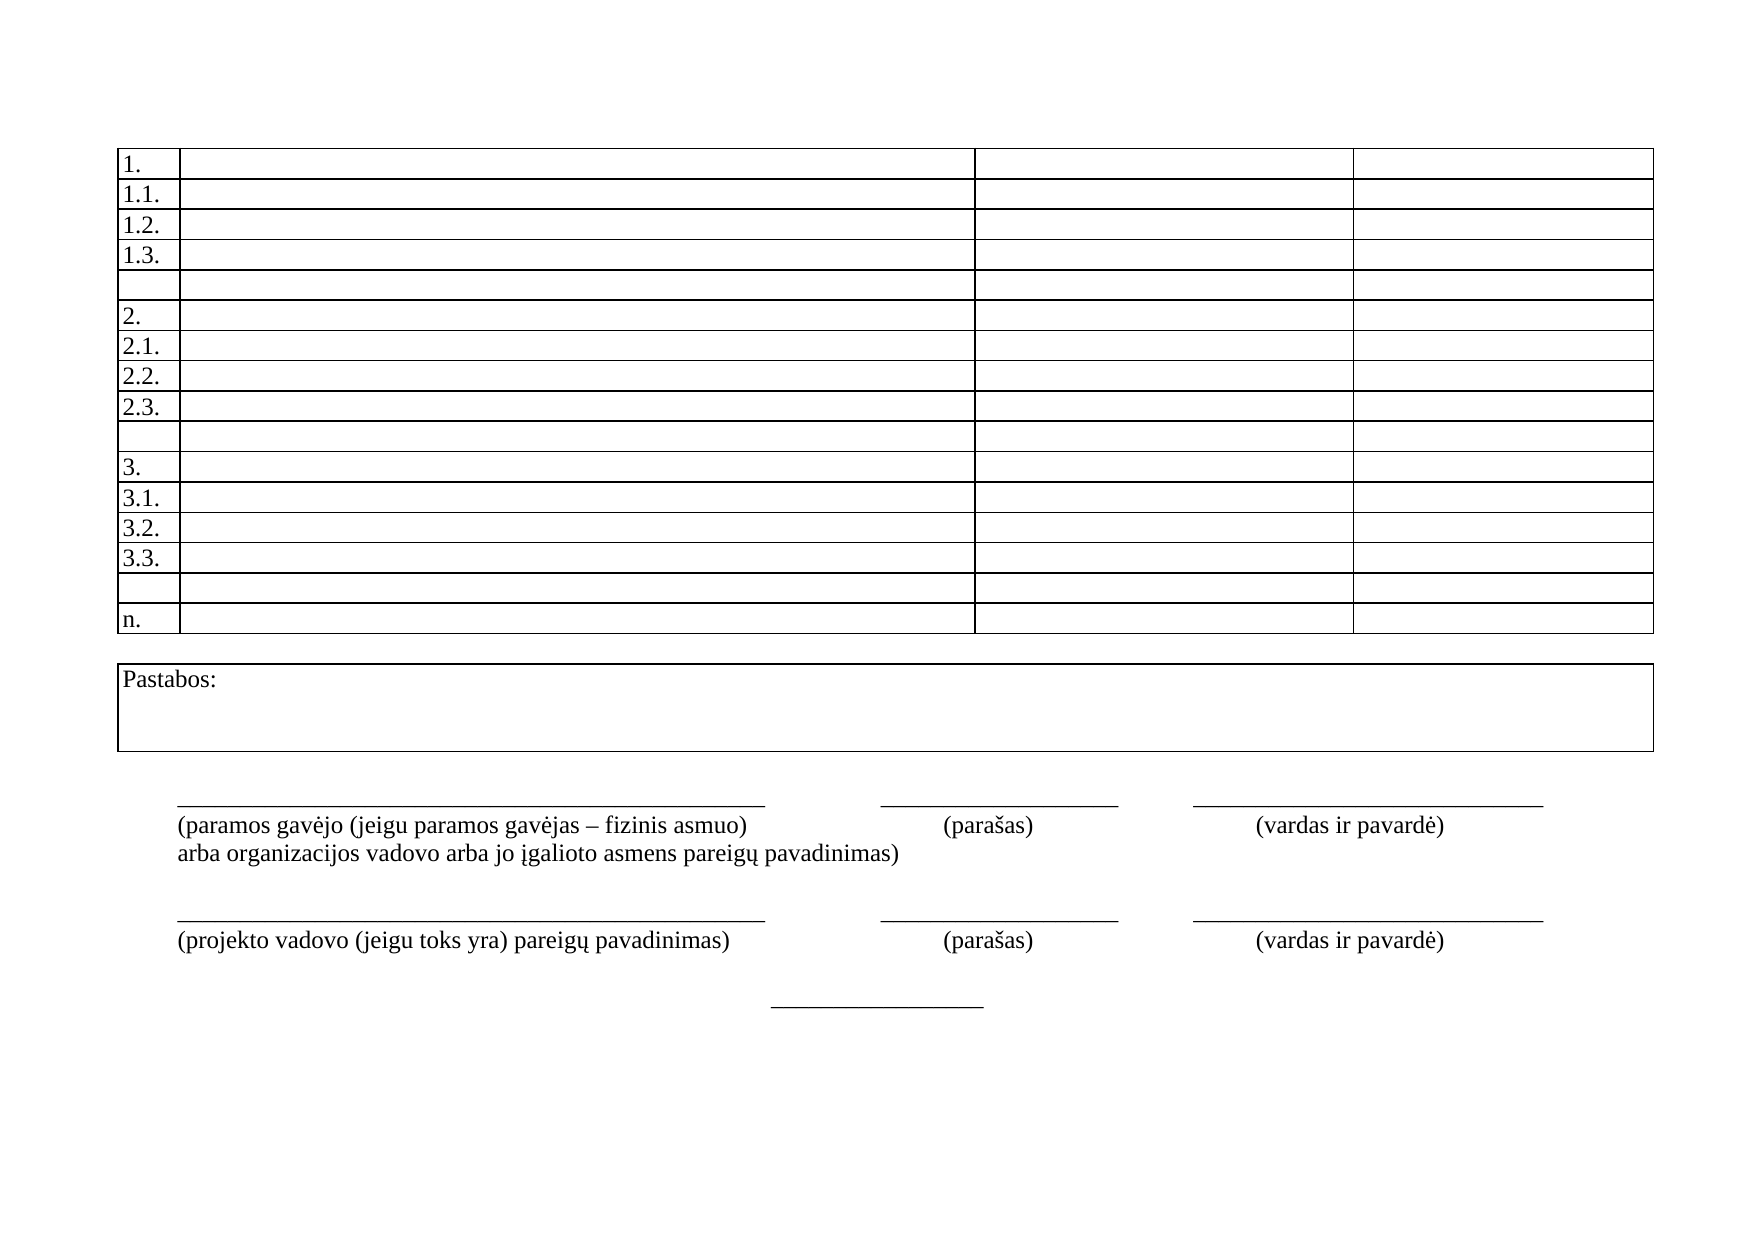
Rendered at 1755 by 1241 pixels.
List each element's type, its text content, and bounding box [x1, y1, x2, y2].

table_cell [119, 422, 179, 451]
table_cell [181, 452, 974, 481]
text _________________ [118, 982, 1636, 1011]
table_cell [976, 604, 1353, 633]
table_cell [976, 422, 1353, 451]
table_cell [1354, 452, 1653, 481]
table_cell [1354, 392, 1653, 420]
table_cell 3.3. [119, 543, 179, 572]
table_cell [181, 513, 974, 542]
table_cell [181, 604, 974, 633]
text _______________________________________________ ___________________ ____________________________ [118, 896, 1636, 925]
table_cell [1354, 604, 1653, 633]
table_cell [976, 331, 1353, 360]
table_cell 2.2. [119, 361, 179, 390]
table_cell [119, 271, 179, 299]
table_cell 3.1. [119, 483, 179, 511]
table_cell [976, 452, 1353, 481]
table_header Pastabos: [119, 665, 1653, 751]
table_cell [976, 180, 1353, 208]
table_cell [119, 574, 179, 602]
table_cell n. [119, 604, 179, 633]
text _______________________________________________ ___________________ ____________________________ [118, 781, 1636, 810]
table_cell [1354, 210, 1653, 238]
table_cell [181, 240, 974, 269]
table_cell [976, 543, 1353, 572]
table_cell [1354, 271, 1653, 299]
table_cell 2. [119, 301, 179, 329]
table_cell [976, 361, 1353, 390]
table_cell 3. [119, 452, 179, 481]
table_cell [1354, 180, 1653, 208]
table_cell [1354, 240, 1653, 269]
table_cell 2.1. [119, 331, 179, 360]
table_cell [976, 483, 1353, 511]
table_cell [1354, 301, 1653, 329]
table_cell 1. [119, 149, 179, 178]
table_cell [181, 574, 974, 602]
table_cell [181, 331, 974, 360]
table_cell 1.3. [119, 240, 179, 269]
table_cell [181, 210, 974, 238]
table_cell 1.1. [119, 180, 179, 208]
table_cell [1354, 361, 1653, 390]
table_cell 1.2. [119, 210, 179, 238]
table_cell [976, 271, 1353, 299]
table_cell [1354, 149, 1653, 178]
table_cell [1354, 574, 1653, 602]
table_cell [1354, 543, 1653, 572]
table_cell [976, 240, 1353, 269]
table_cell [976, 210, 1353, 238]
table_cell [1354, 422, 1653, 451]
table_cell [976, 392, 1353, 420]
table_cell [181, 149, 974, 178]
table_cell [181, 483, 974, 511]
table_cell [1354, 331, 1653, 360]
table_cell [1354, 513, 1653, 542]
text (projekto vadovo (jeigu toks yra) pareigų pavadinimas) (parašas) (vardas ir pavardė) [118, 925, 1636, 953]
table_cell [181, 422, 974, 451]
table_cell [976, 513, 1353, 542]
table_cell 2.3. [119, 392, 179, 420]
table_cell [181, 361, 974, 390]
table_cell [181, 180, 974, 208]
table_cell [181, 271, 974, 299]
table_cell [181, 392, 974, 420]
table_cell [976, 574, 1353, 602]
table_cell 3.2. [119, 513, 179, 542]
table_cell [181, 301, 974, 329]
text (paramos gavėjo (jeigu paramos gavėjas – fizinis asmuo) (parašas) (vardas ir pavardė) [118, 810, 1636, 838]
table_cell [181, 543, 974, 572]
table_cell [976, 301, 1353, 329]
table_cell [976, 149, 1353, 178]
table_cell [1354, 483, 1653, 511]
text arba organizacijos vadovo arba jo įgalioto asmens pareigų pavadinimas) [118, 838, 1636, 867]
